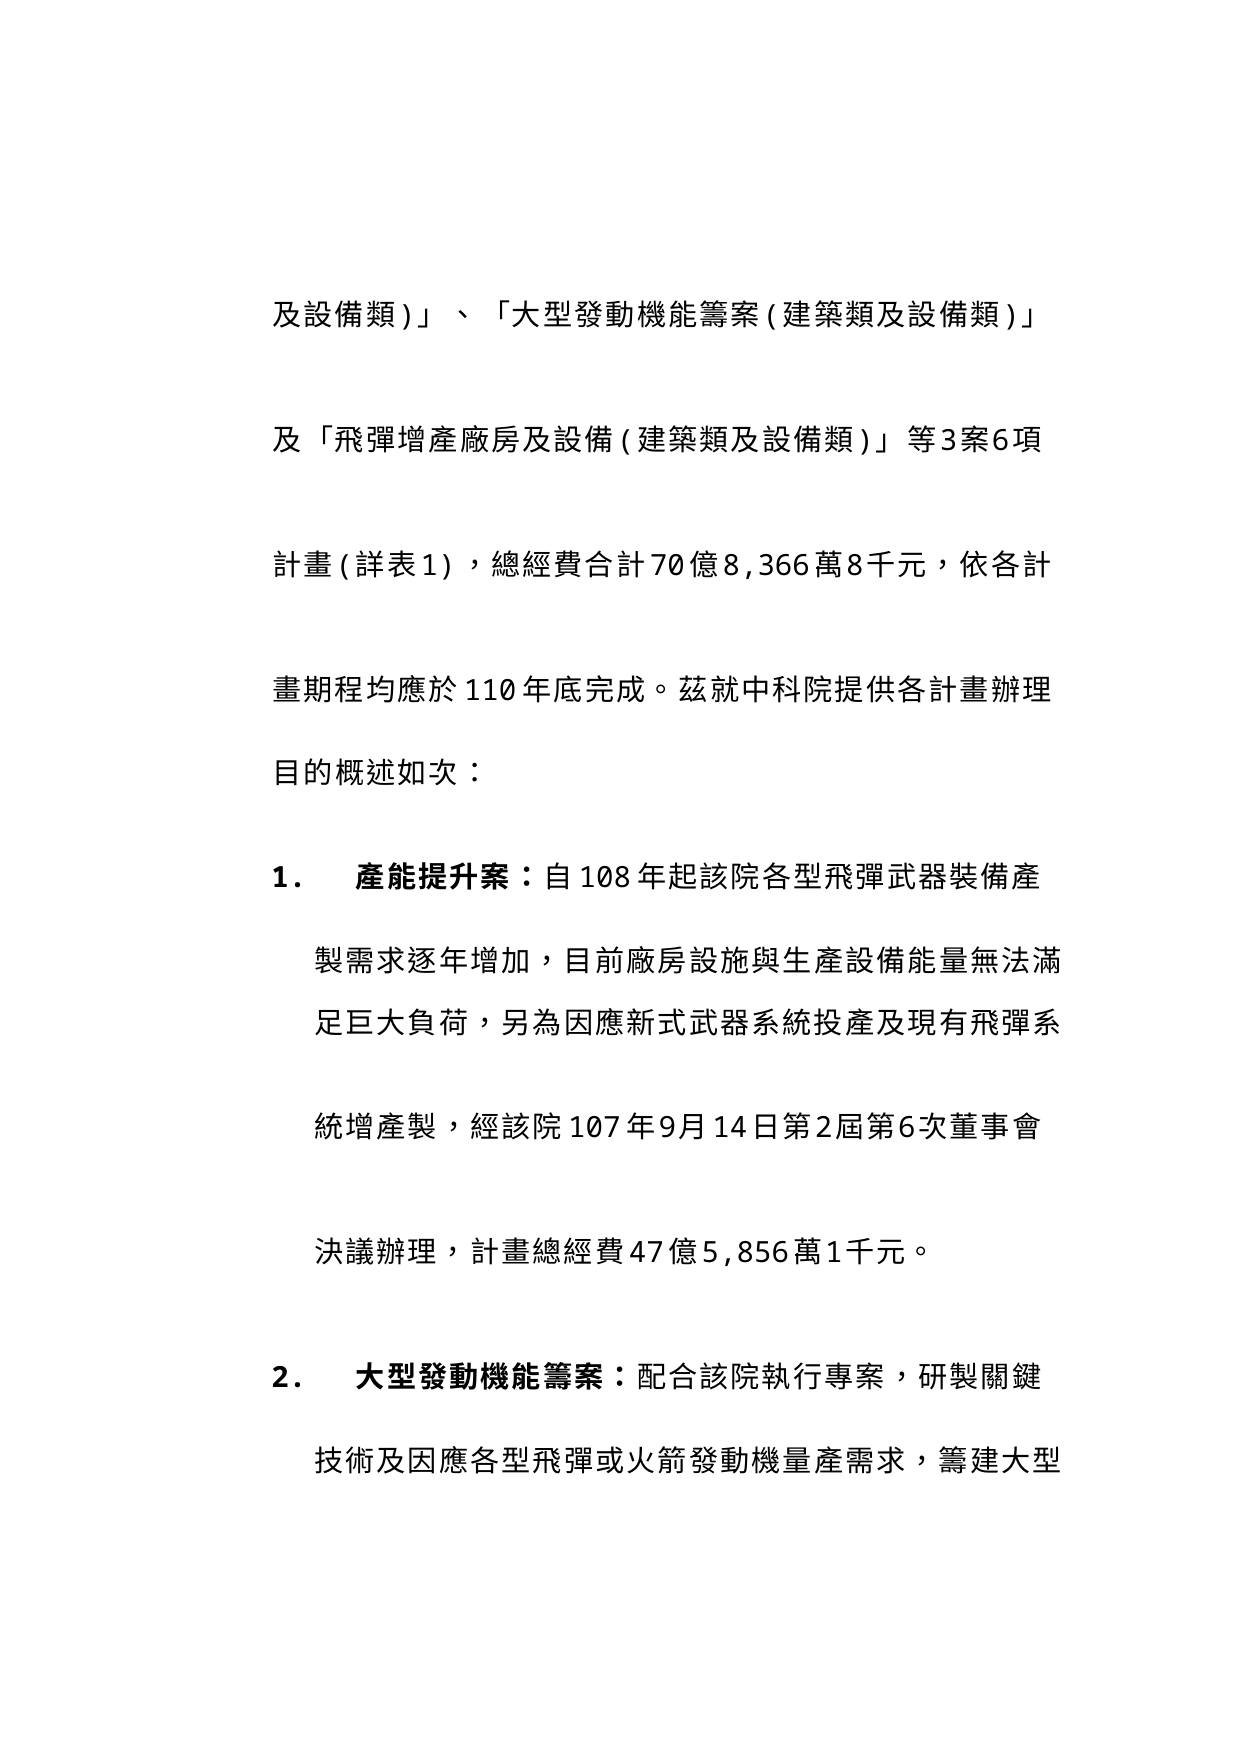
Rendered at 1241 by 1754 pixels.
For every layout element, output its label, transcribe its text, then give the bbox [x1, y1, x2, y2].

text 及設備類)」、「大型發動機能籌案(建築類及設備類)」及「飛彈增產廠房及設備(建築類及設備類)」等3案6項計畫(詳表1)，總經費合計70億8,366萬8千元，依各計畫期程均應於110年底完成。茲就中科院提供各計畫辦理目的概述如次： [266, 229, 1063, 792]
list 大型發動機能籌案：配合該院執行專案，研製關鍵技術及因應各型飛彈或火箭發動機量產需求，籌建大型 [266, 1292, 1063, 1479]
list 產能提升案：自108年起該院各型飛彈武器裝備產製需求逐年增加，目前廠房設施與生產設備能量無法滿足巨大負荷，另為因應新式武器系統投產及現有飛彈系統增產製，經該院107年9月14日第2屆第6次董事會決議辦理，計畫總經費47億5,856萬1千元。 [266, 792, 1063, 1292]
